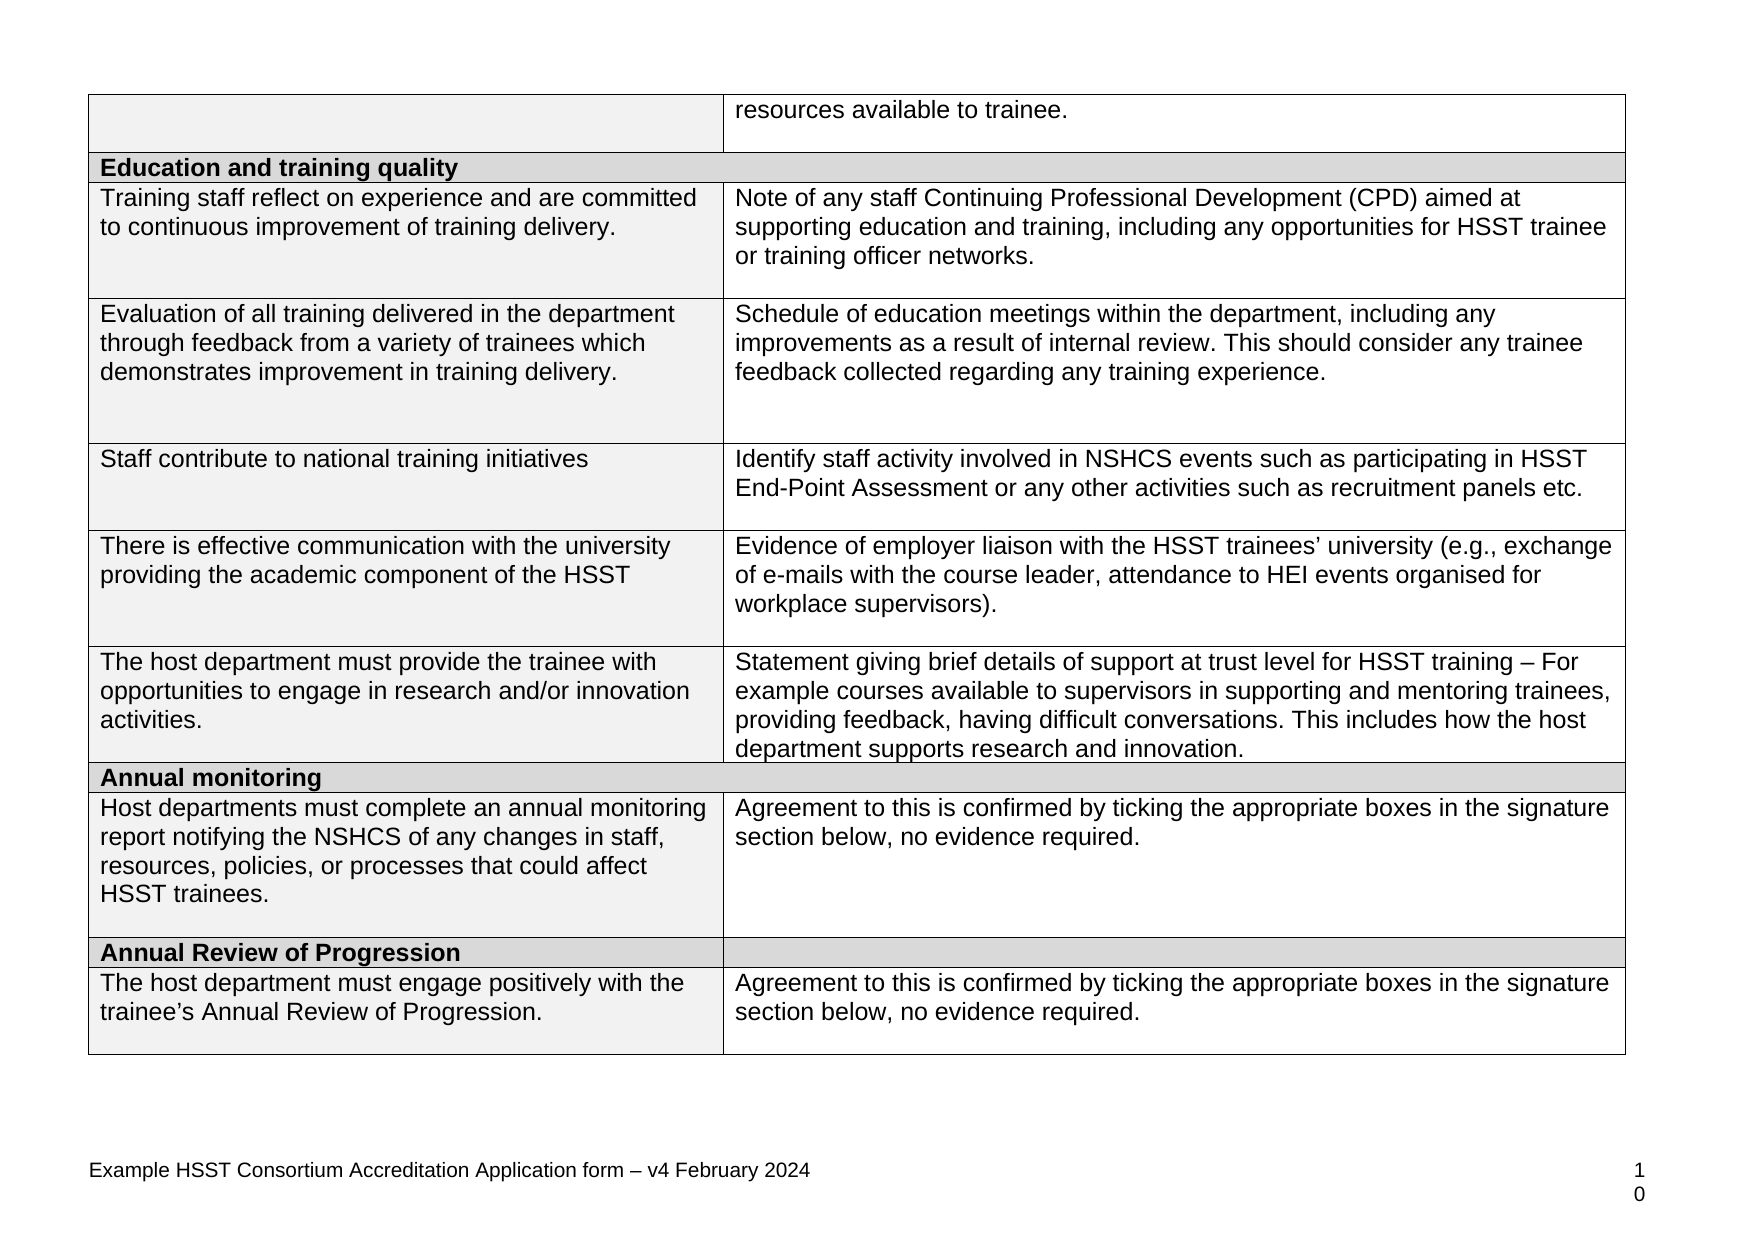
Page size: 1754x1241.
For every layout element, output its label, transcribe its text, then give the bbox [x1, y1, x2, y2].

table_cell Note of any staff Continuing Professional Development (CPD) aimed at supporting education and training, including any opportunities for HSST trainee or training officer networks. [724, 183, 1625, 298]
table_cell The host department must engage positively with the trainee’s Annual Review of Progression. [89, 968, 723, 1054]
table_cell Evidence of employer liaison with the HSST trainees’ university (e.g., exchange of e-mails with the course leader, attendance to HEI events organised for workplace supervisors). [724, 531, 1625, 646]
table_cell Schedule of education meetings within the department, including any improvements as a result of internal review. This should consider any trainee feedback collected regarding any training experience. [724, 299, 1625, 443]
table_cell Evaluation of all training delivered in the department through feedback from a variety of trainees which demonstrates improvement in training delivery. [89, 299, 723, 443]
table_cell There is effective communication with the university providing the academic component of the HSST [89, 531, 723, 646]
table_cell Staff contribute to national training initiatives [89, 444, 723, 530]
table_cell Education and training quality [89, 153, 1625, 182]
table_cell Annual Review of Progression [89, 938, 723, 967]
table_cell Agreement to this is confirmed by ticking the appropriate boxes in the signature section below, no evidence required. [724, 793, 1625, 937]
table_cell [724, 938, 1625, 967]
table_cell Statement giving brief details of support at trust level for HSST training – For example courses available to supervisors in supporting and mentoring trainees, providing feedback, having difficult conversations. This includes how the host department supports research and innovation. [724, 647, 1625, 762]
table_cell Host departments must complete an annual monitoring report notifying the NSHCS of any changes in staff, resources, policies, or processes that could affect HSST trainees. [89, 793, 723, 937]
table_cell resources available to trainee. [724, 95, 1625, 152]
table_cell The host department must provide the trainee with opportunities to engage in research and/or innovation activities. [89, 647, 723, 762]
table_cell Annual monitoring [89, 763, 1625, 792]
table_cell Training staff reflect on experience and are committed to continuous improvement of training delivery. [89, 183, 723, 298]
table_cell Agreement to this is confirmed by ticking the appropriate boxes in the signature section below, no evidence required. [724, 968, 1625, 1054]
table_cell Identify staff activity involved in NSHCS events such as participating in HSST End-Point Assessment or any other activities such as recruitment panels etc. [724, 444, 1625, 530]
table_cell [89, 95, 723, 152]
